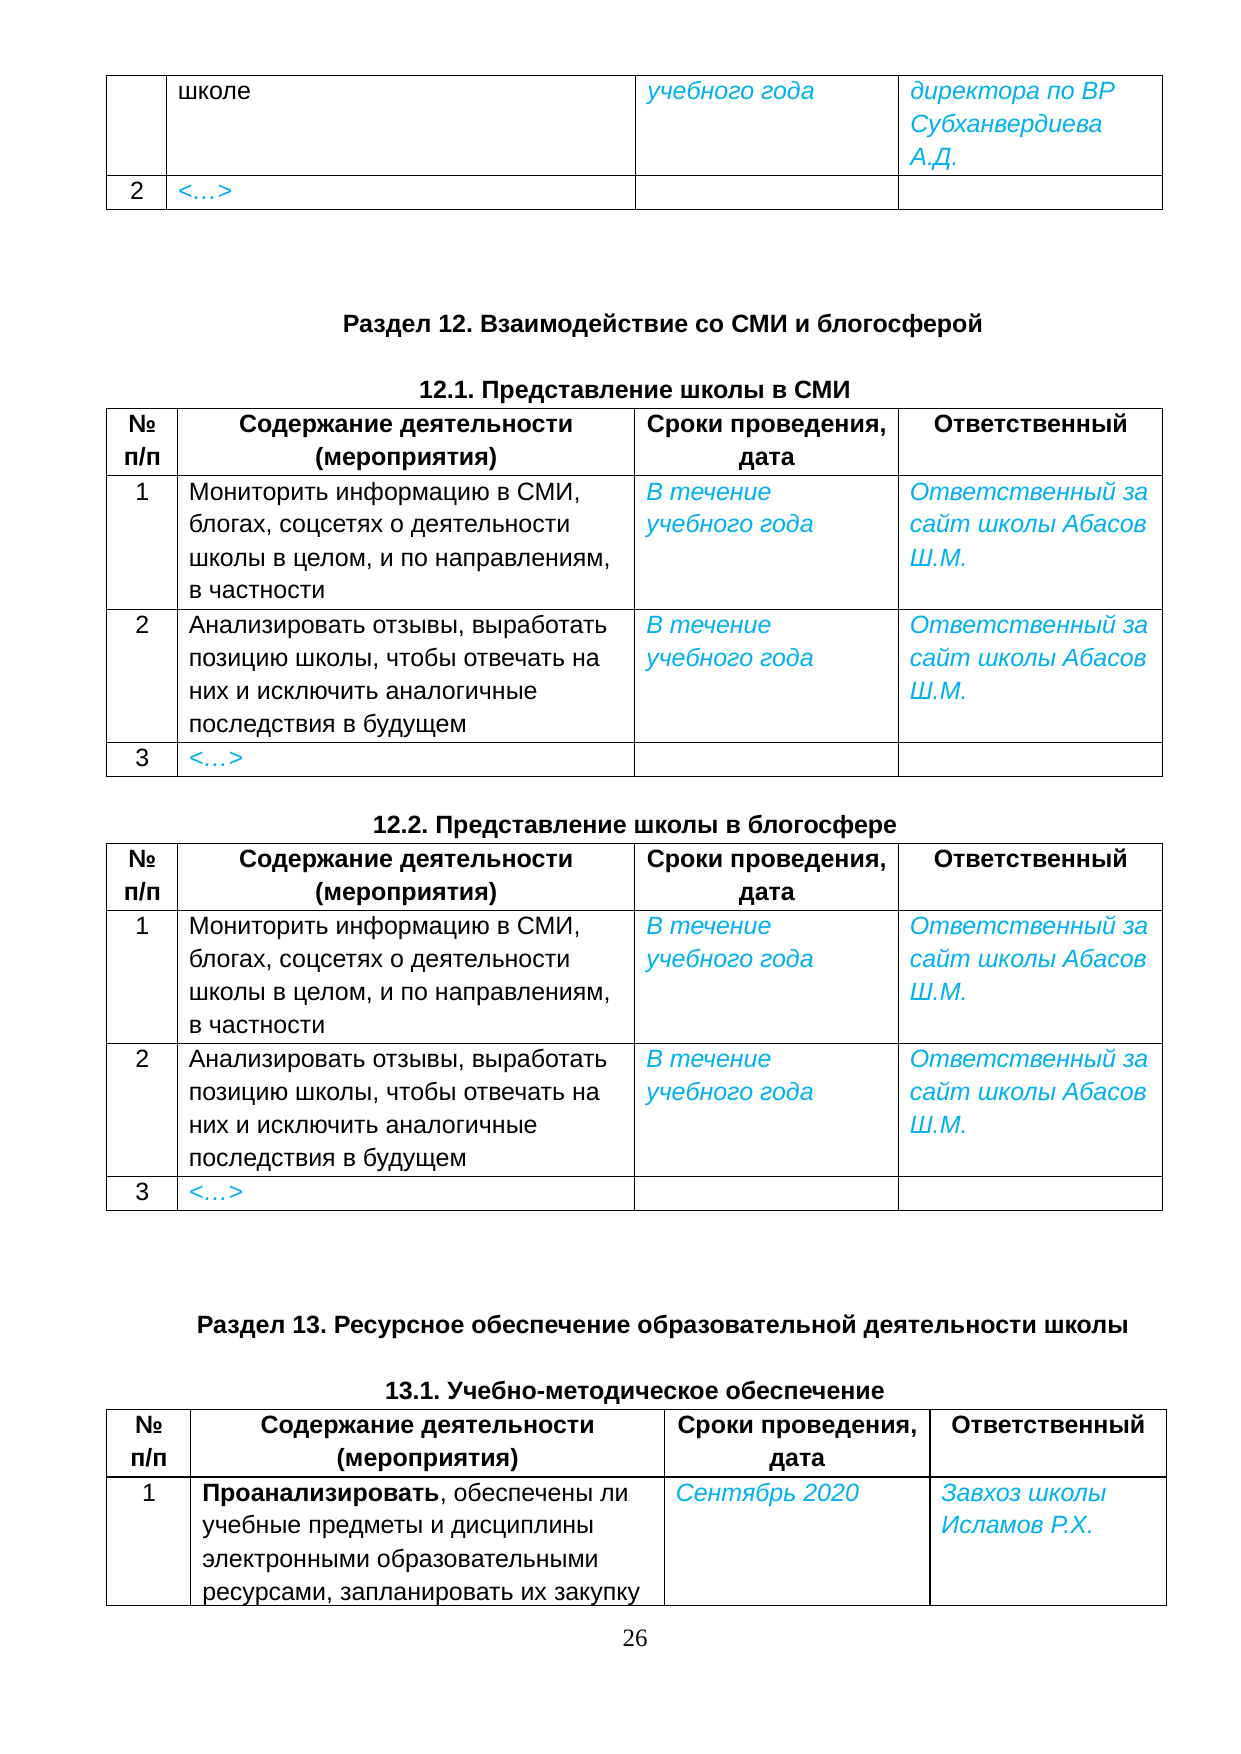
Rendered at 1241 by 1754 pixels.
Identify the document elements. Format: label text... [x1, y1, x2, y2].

table_cell В течение учебного года [635, 911, 898, 1043]
table_cell Ответственный за сайт школы Абасов Ш.М. [899, 610, 1162, 742]
table_cell [636, 176, 898, 209]
table_header № п/п [107, 844, 177, 910]
table_header Ответственный [899, 409, 1162, 475]
table_cell 3 [107, 743, 177, 776]
table_header Сроки проведения, дата [635, 844, 898, 910]
table_header Сроки проведения, дата [665, 1410, 929, 1476]
table_cell 1 [107, 911, 177, 1043]
table_cell В течение учебного года [635, 1044, 898, 1176]
table_cell 2 [107, 610, 177, 742]
table_cell Завхоз школы Исламов Р.Х. [931, 1478, 1166, 1605]
table_cell <…> [178, 1177, 634, 1210]
text 12.2. Представление школы в блогосфере [118, 810, 1152, 838]
table_cell Ответственный за сайт школы Абасов Ш.М. [899, 911, 1162, 1043]
text 13.1. Учебно-методическое обеспечение [118, 1376, 1152, 1405]
text Раздел 12. Взаимодействие со СМИ и блогосферой [174, 309, 1152, 338]
table_cell В течение учебного года [635, 610, 898, 742]
table_cell [899, 743, 1162, 776]
table_cell Сентябрь 2020 [665, 1478, 929, 1605]
table_header Ответственный [899, 844, 1162, 910]
table_cell 3 [107, 1177, 177, 1210]
table_header Содержание деятельности (мероприятия) [178, 409, 634, 475]
table_cell Анализировать отзывы, выработать позицию школы, чтобы отвечать на них и исключить аналогичные последствия в будущем [178, 1044, 634, 1176]
text 12.1. Представление школы в СМИ [118, 375, 1152, 404]
table_cell [635, 1177, 898, 1210]
table_cell 2 [107, 1044, 177, 1176]
table_cell Мониторить информацию в СМИ, блогах, соцсетях о деятельности школы в целом, и по направлениям, в частности [178, 911, 634, 1043]
table_cell [107, 76, 166, 175]
table_cell Анализировать отзывы, выработать позицию школы, чтобы отвечать на них и исключить аналогичные последствия в будущем [178, 610, 634, 742]
table_cell директора по ВР Субханвердиева А.Д. [899, 76, 1162, 175]
table_cell учебного года [636, 76, 898, 175]
table_cell В течение учебного года [635, 476, 898, 608]
table_cell Мониторить информацию в СМИ, блогах, соцсетях о деятельности школы в целом, и по направлениям, в частности [178, 476, 634, 608]
table_header № п/п [107, 409, 177, 475]
table_header № п/п [107, 1410, 190, 1476]
table_cell 1 [107, 476, 177, 608]
table_cell 2 [107, 176, 166, 209]
table_cell Ответственный за сайт школы Абасов Ш.М. [899, 476, 1162, 608]
table_cell <…> [178, 743, 634, 776]
table_cell школе [167, 76, 635, 175]
table_cell [635, 743, 898, 776]
table_header Сроки проведения, дата [635, 409, 898, 475]
table_cell [899, 1177, 1162, 1210]
table_header Ответственный [931, 1410, 1166, 1476]
text Раздел 13. Ресурсное обеспечение образовательной деятельности школы [174, 1310, 1152, 1339]
table_cell <…> [167, 176, 635, 209]
table_header Содержание деятельности (мероприятия) [178, 844, 634, 910]
table_header Содержание деятельности (мероприятия) [191, 1410, 664, 1476]
table_cell 1 [107, 1478, 190, 1605]
table_cell [899, 176, 1162, 209]
table_cell Ответственный за сайт школы Абасов Ш.М. [899, 1044, 1162, 1176]
